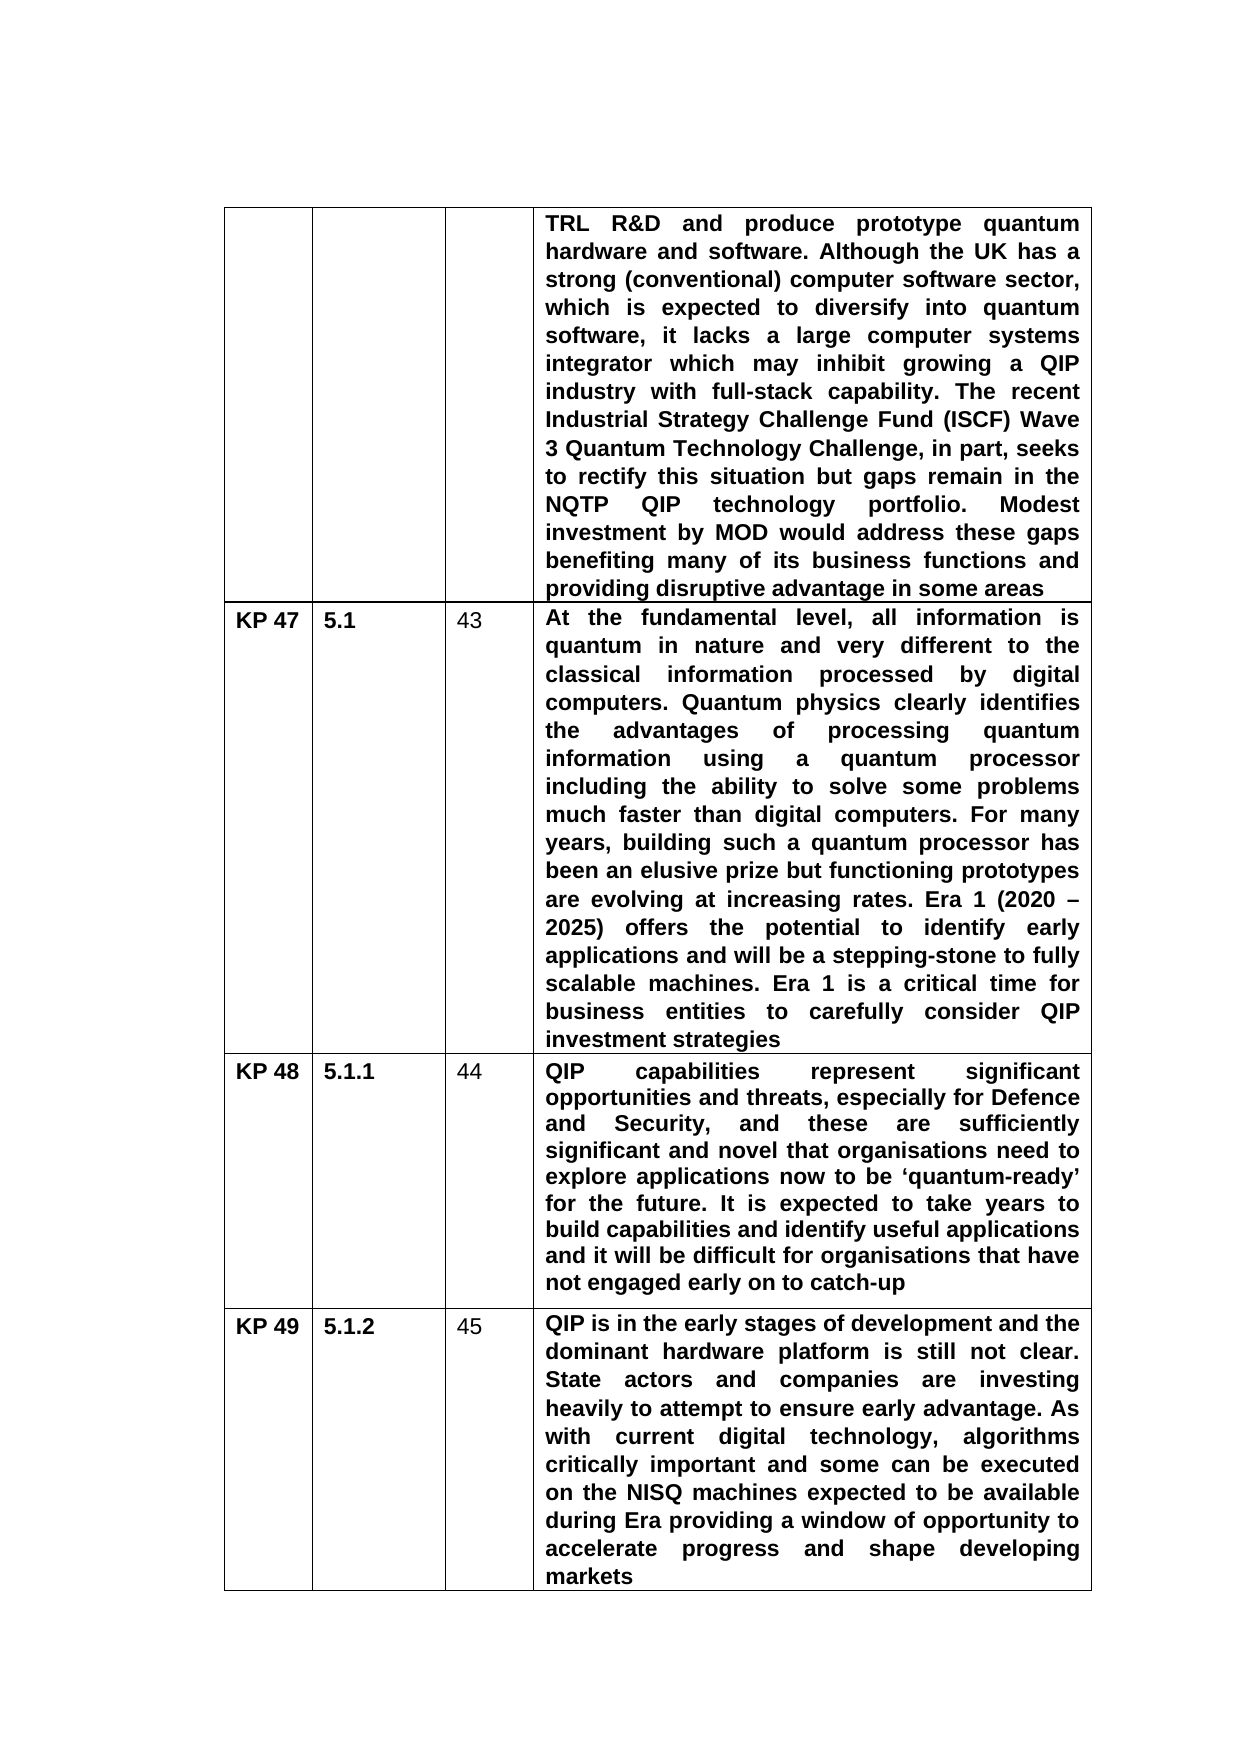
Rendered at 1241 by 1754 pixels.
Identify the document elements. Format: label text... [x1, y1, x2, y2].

table_cell KP 48 [225, 1054, 312, 1307]
table_cell [225, 208, 312, 601]
table_cell 5.1.1 [313, 1054, 445, 1307]
table_cell QIP capabilities represent significant opportunities and threats, especially for Defence and Security, and these are sufficiently significant and novel that organisations need to explore applications now to be ‘quantum-ready’ for the future. It is expected to take years to build capabilities and identify useful applications and it will be difficult for organisations that have not engaged early on to catch-up [534, 1054, 1091, 1307]
table_cell 43 [446, 603, 533, 1052]
table_cell At the fundamental level, all information is quantum in nature and very different to the classical information processed by digital computers. Quantum physics clearly identifies the advantages of processing quantum information using a quantum processor including the ability to solve some problems much faster than digital computers. For many years, building such a quantum processor has been an elusive prize but functioning prototypes are evolving at increasing rates. Era 1 (2020 – 2025) offers the potential to identify early applications and will be a stepping-stone to fully scalable machines. Era 1 is a critical time for business entities to carefully consider QIP investment strategies [534, 603, 1091, 1052]
table_cell 5.1 [313, 603, 445, 1052]
table_cell TRL R&D and produce prototype quantum hardware and software. Although the UK has a strong (conventional) computer software sector, which is expected to diversify into quantum software, it lacks a large computer systems integrator which may inhibit growing a QIP industry with full-stack capability. The recent Industrial Strategy Challenge Fund (ISCF) Wave 3 Quantum Technology Challenge, in part, seeks to rectify this situation but gaps remain in the NQTP QIP technology portfolio. Modest investment by MOD would address these gaps benefiting many of its business functions and providing disruptive advantage in some areas [534, 208, 1091, 601]
table_cell 5.1.2 [313, 1309, 445, 1590]
table_cell KP 47 [225, 603, 312, 1052]
table_cell [446, 208, 533, 601]
table_cell KP 49 [225, 1309, 312, 1590]
table_cell 44 [446, 1054, 533, 1307]
table_cell 45 [446, 1309, 533, 1590]
table_cell QIP is in the early stages of development and the dominant hardware platform is still not clear. State actors and companies are investing heavily to attempt to ensure early advantage. As with current digital technology, algorithms critically important and some can be executed on the NISQ machines expected to be available during Era providing a window of opportunity to accelerate progress and shape developing markets [534, 1309, 1091, 1590]
table_cell [313, 208, 445, 601]
